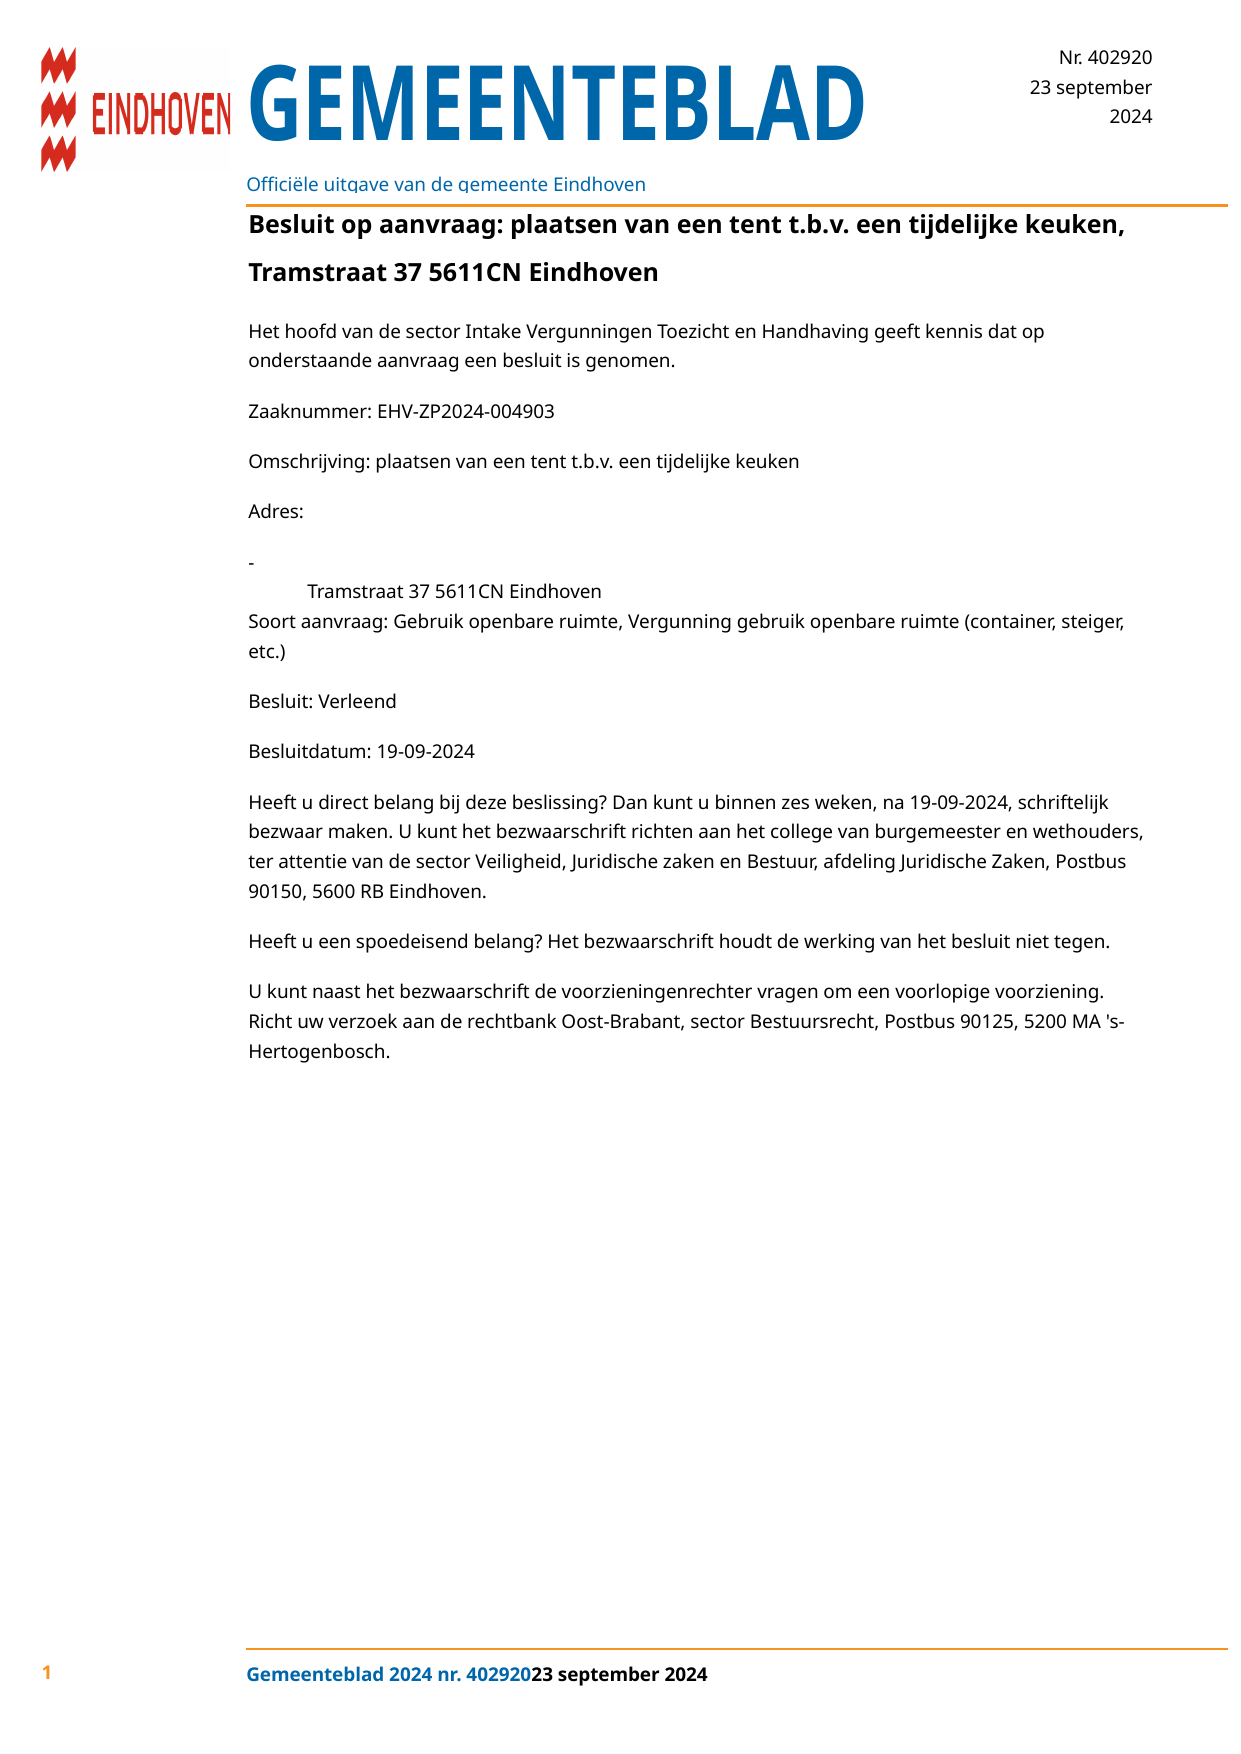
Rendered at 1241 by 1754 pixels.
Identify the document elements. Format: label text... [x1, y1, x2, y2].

text Heeft u direct belang bij deze beslissing? Dan kunt u binnen zes weken, na 19-09-2024, schriftelijk bezwaar maken. U kunt het bezwaarschrift richten aan het college van burgemeester en wethouders, ter attentie van de sector Veiligheid, Juridische zaken en Bestuur, afdeling Juridische Zaken, Postbus 90150, 5600 RB Eindhoven. [248, 789, 1152, 904]
picture [41, 47, 231, 172]
list Tramstraat 37 5611CN Eindhoven [248, 579, 1152, 604]
text Zaaknummer: EHV-ZP2024-004903 [248, 398, 1152, 424]
text Soort aanvraag: Gebruik openbare ruimte, Vergunning gebruik openbare ruimte (container, steiger, etc.) [248, 608, 1152, 664]
text Heeft u een spoedeisend belang? Het bezwaarschrift houdt de werking van het besluit niet tegen. [248, 928, 1152, 954]
text Besluitdatum: 19-09-2024 [248, 739, 1152, 764]
text U kunt naast het bezwaarschrift de voorzieningenrechter vragen om een voorlopige voorziening. Richt uw verzoek aan de rechtbank Oost-Brabant, sector Bestuursrecht, Postbus 90125, 5200 MA 's-Hertogenbosch. [248, 979, 1152, 1064]
text Omschrijving: plaatsen van een tent t.b.v. een tijdelijke keuken [248, 448, 1152, 474]
text Besluit op aanvraag: plaatsen van een tent t.b.v. een tijdelijke keuken, Tramstraat 37 5611CN Eindhoven [248, 207, 1152, 288]
text Het hoofd van de sector Intake Vergunningen Toezicht en Handhaving geeft kennis dat op onderstaande aanvraag een besluit is genomen. [248, 318, 1152, 373]
text Adres: [248, 499, 1152, 524]
text Besluit: Verleend [248, 688, 1152, 714]
